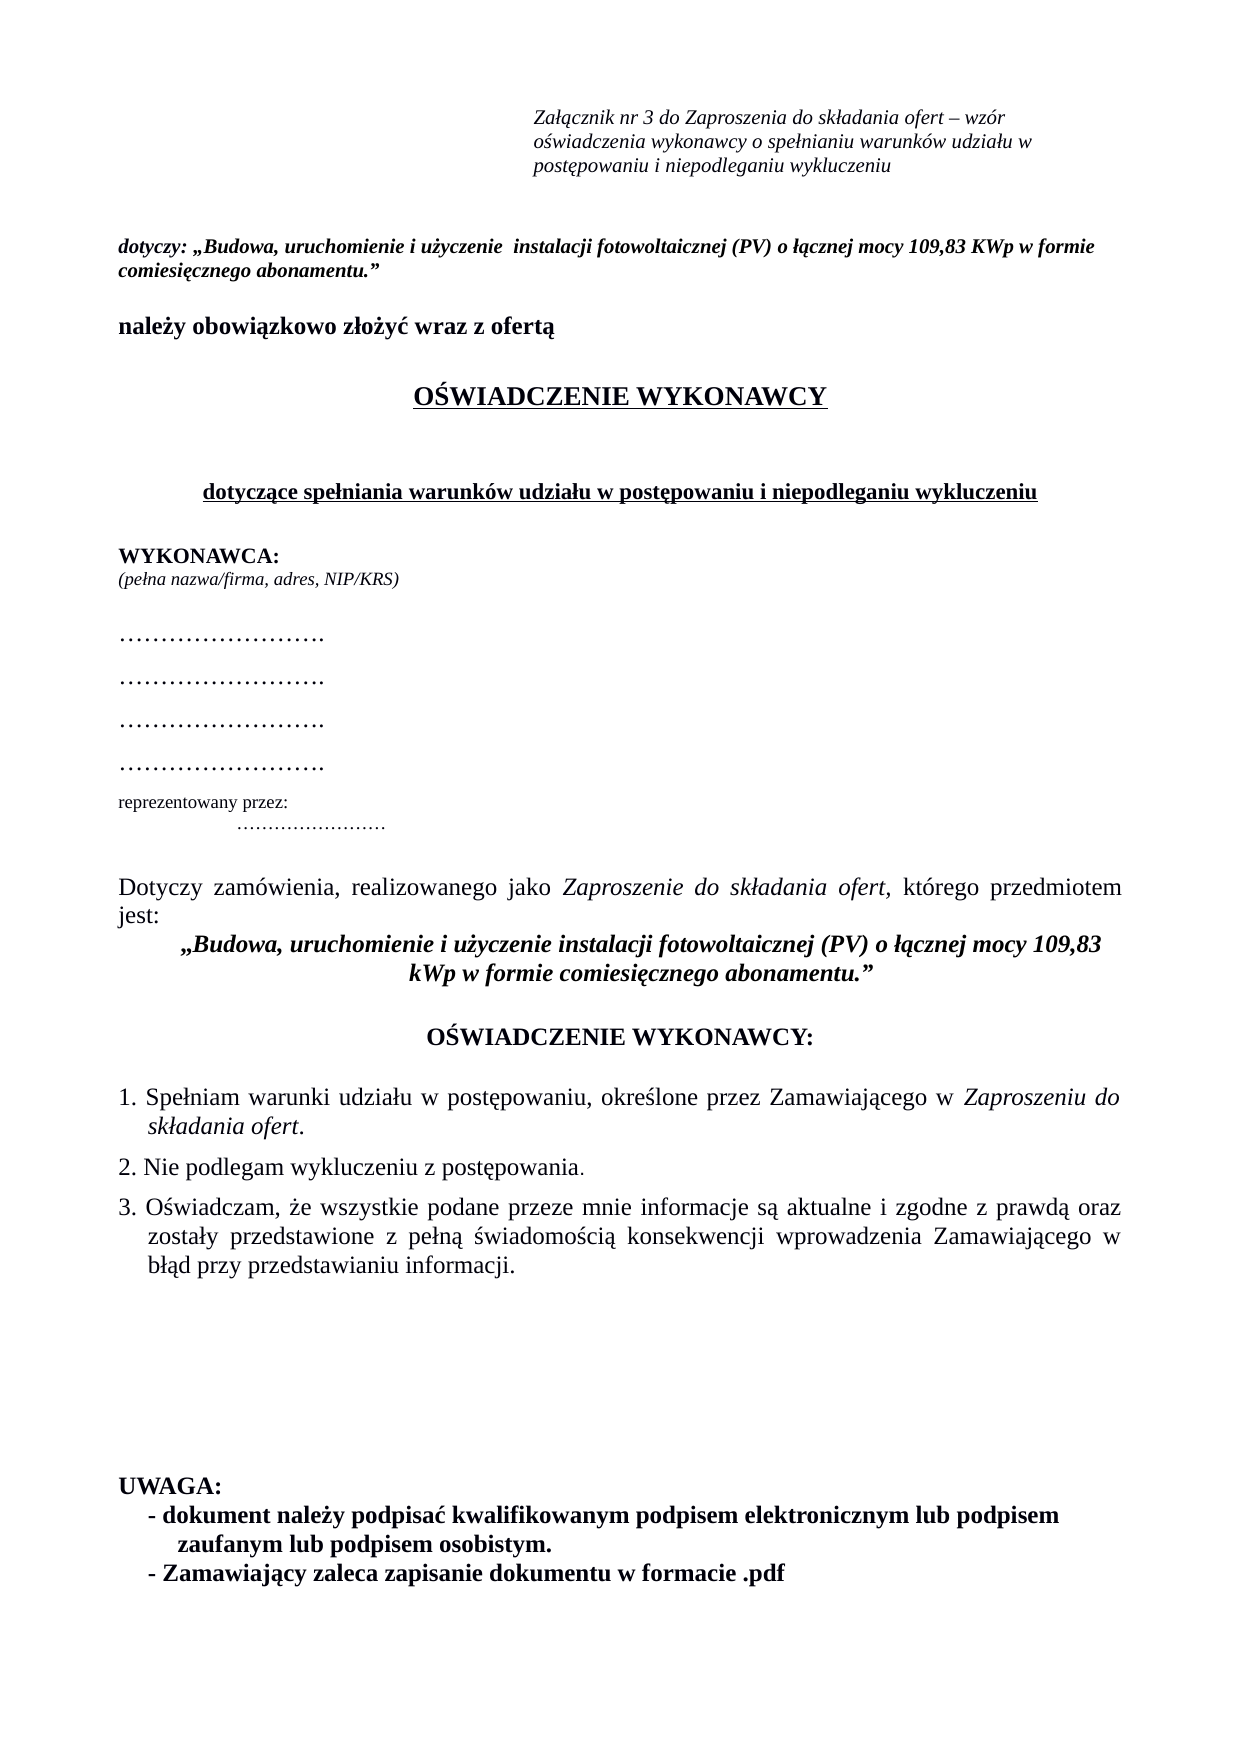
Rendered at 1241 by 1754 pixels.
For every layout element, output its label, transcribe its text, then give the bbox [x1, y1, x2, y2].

text OŚWIADCZENIE WYKONAWCY [118, 381, 1122, 412]
text Załącznik nr 3 do Zaproszenia do składania ofert – wzór oświadczenia wykonawcy o spełnianiu warunków udziału w postępowaniu i niepodleganiu wykluczeniu [533, 105, 1122, 177]
text - dokument należy podpisać kwalifikowanym podpisem elektronicznym lub podpisem zaufanym lub podpisem osobistym. [148, 1500, 1122, 1558]
text należy obowiązkowo złożyć wraz z ofertą [118, 311, 1122, 340]
text reprezentowany przez: [118, 791, 1122, 812]
text 1. Spełniam warunki udziału w postępowaniu, określone przez Zamawiającego w Zaproszeniu do składania ofert. [118, 1082, 1122, 1140]
text Dotyczy zamówienia, realizowanego jako Zaproszenie do składania ofert, którego przedmiotem jest: [118, 872, 1122, 929]
text …………………… [236, 812, 1122, 834]
text „Budowa, uruchomienie i użyczenie instalacji fotowoltaicznej (PV) o łącznej mocy 109,83 kWp w formie comiesięcznego abonamentu.” [162, 929, 1122, 987]
text ……………………. [118, 747, 1122, 776]
text (pełna nazwa/firma, adres, NIP/KRS) [118, 568, 1122, 589]
text 3. Oświadczam, że wszystkie podane przeze mnie informacje są aktualne i zgodne z prawdą oraz zostały przedstawione z pełną świadomością konsekwencji wprowadzenia Zamawiającego w błąd przy przedstawianiu informacji. [118, 1192, 1122, 1279]
text UWAGA: [118, 1471, 1122, 1500]
text - Zamawiający zaleca zapisanie dokumentu w formacie .pdf [148, 1558, 1122, 1586]
text dotyczy: „Budowa, uruchomienie i użyczenie instalacji fotowoltaicznej (PV) o łącznej mocy 109,83 KWp w formie comiesięcznego abonamentu.” [118, 234, 1122, 282]
text OŚWIADCZENIE WYKONAWCY: [118, 1022, 1122, 1050]
text WYKONAWCA: [118, 543, 1122, 568]
text ……………………. [118, 704, 1122, 733]
text 2. Nie podlegam wykluczeniu z postępowania. [118, 1152, 1122, 1181]
text ……………………. [118, 618, 1122, 647]
text dotyczące spełniania warunków udziału w postępowaniu i niepodleganiu wykluczeniu [118, 478, 1122, 504]
text ……………………. [118, 661, 1122, 690]
